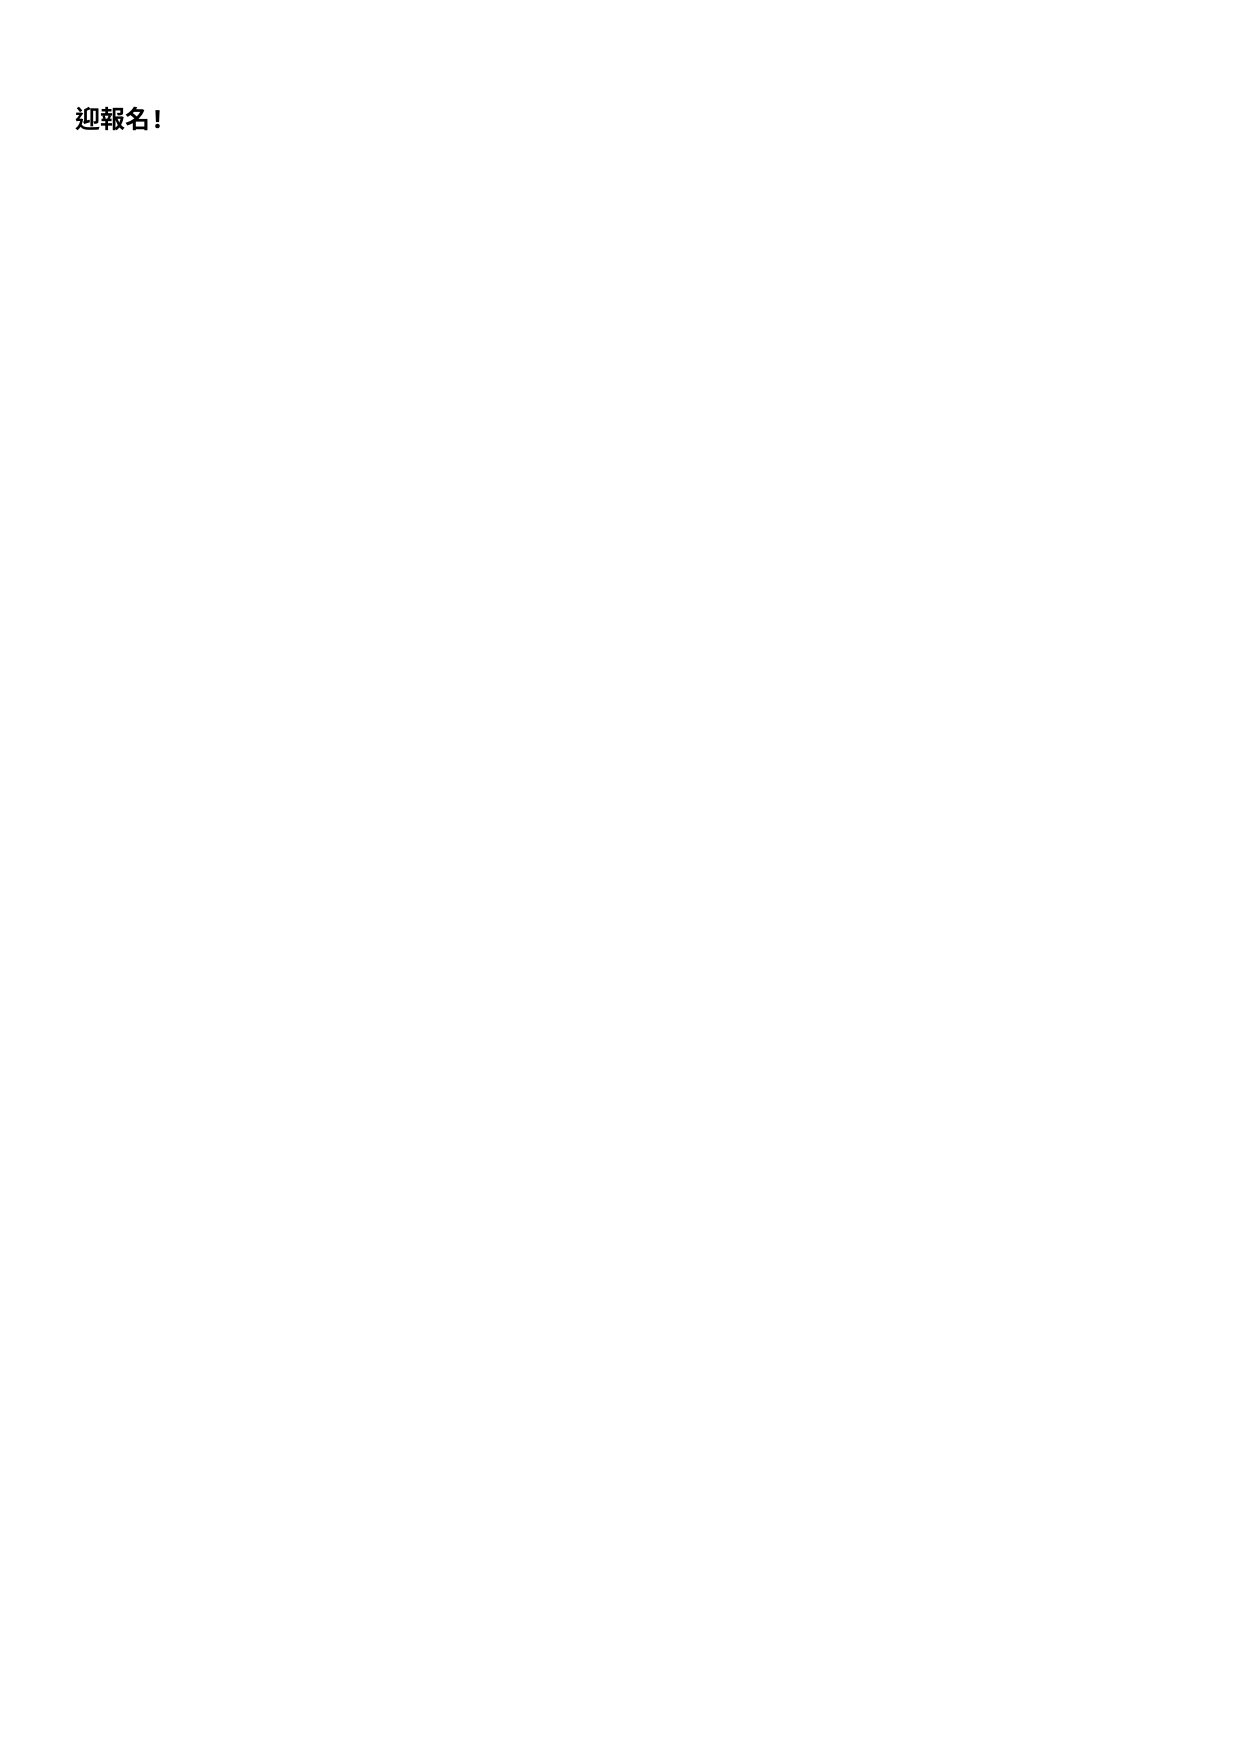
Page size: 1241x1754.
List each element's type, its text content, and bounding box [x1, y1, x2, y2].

text 迎報名! [75, 89, 1165, 139]
